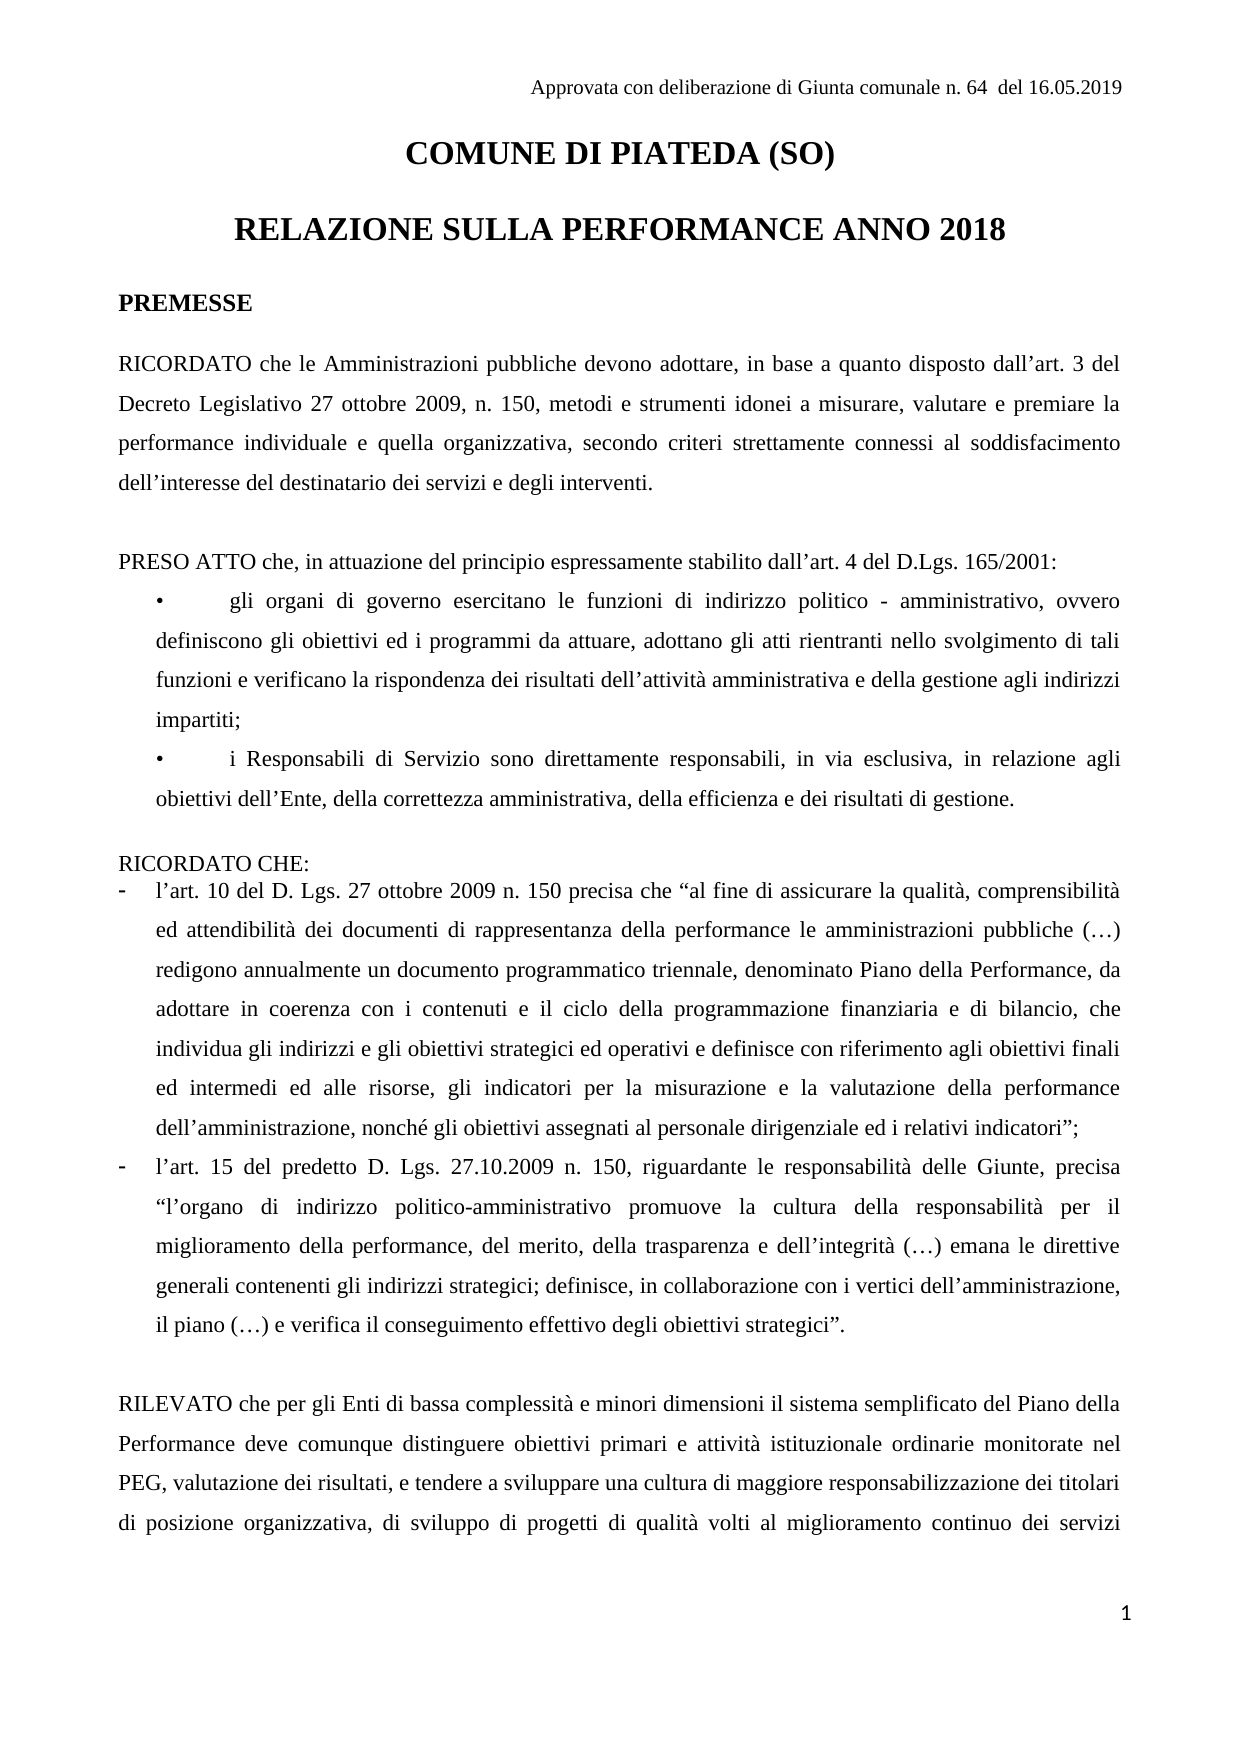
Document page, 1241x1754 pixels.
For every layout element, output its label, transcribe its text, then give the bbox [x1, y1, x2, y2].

list l’art. 15 del predetto D. Lgs. 27.10.2009 n. 150, riguardante le responsabilità delle Giunte, precisa “l’organo di indirizzo politico-amministrativo promuove la cultura della responsabilità per il miglioramento della performance, del merito, della trasparenza e dell’integrità (…) emana le direttive generali contenenti gli indirizzi strategici; definisce, in collaborazione con i vertici dell’amministrazione, il piano (…) e verifica il conseguimento effettivo degli obiettivi strategici”. [118, 1153, 1122, 1337]
text PREMESSE [118, 288, 1122, 316]
text RICORDATO CHE: [118, 851, 1122, 877]
list i Responsabili di Servizio sono direttamente responsabili, in via esclusiva, in relazione agli obiettivi dell’Ente, della correttezza amministrativa, della efficienza e dei risultati di gestione. [156, 745, 1122, 811]
text PRESO ATTO che, in attuazione del principio espressamente stabilito dall’art. 4 del D.Lgs. 165/2001: [118, 548, 1122, 574]
text RELAZIONE SULLA PERFORMANCE ANNO 2018 [118, 209, 1122, 248]
list l’art. 10 del D. Lgs. 27 ottobre 2009 n. 150 precisa che “al fine di assicurare la qualità, comprensibilità ed attendibilità dei documenti di rappresentanza della performance le amministrazioni pubbliche (…) redigono annualmente un documento programmatico triennale, denominato Piano della Performance, da adottare in coerenza con i contenuti e il ciclo della programmazione finanziaria e di bilancio, che individua gli indirizzi e gli obiettivi strategici ed operativi e definisce con riferimento agli obiettivi finali ed intermedi ed alle risorse, gli indicatori per la misurazione e la valutazione della performance dell’amministrazione, nonché gli obiettivi assegnati al personale dirigenziale ed i relativi indicatori”; [118, 877, 1122, 1140]
text COMUNE DI PIATEDA (SO) [118, 133, 1122, 171]
text RICORDATO che le Amministrazioni pubbliche devono adottare, in base a quanto disposto dall’art. 3 del Decreto Legislativo 27 ottobre 2009, n. 150, metodi e strumenti idonei a misurare, valutare e premiare la performance individuale e quella organizzativa, secondo criteri strettamente connessi al soddisfacimento dell’interesse del destinatario dei servizi e degli interventi. [118, 350, 1122, 495]
text RILEVATO che per gli Enti di bassa complessità e minori dimensioni il sistema semplificato del Piano della Performance deve comunque distinguere obiettivi primari e attività istituzionale ordinarie monitorate nel PEG, valutazione dei risultati, e tendere a sviluppare una cultura di maggiore responsabilizzazione dei titolari di posizione organizzativa, di sviluppo di progetti di qualità volti al miglioramento continuo dei servizi [118, 1390, 1122, 1535]
list gli organi di governo esercitano le funzioni di indirizzo politico - amministrativo, ovvero definiscono gli obiettivi ed i programmi da attuare, adottano gli atti rientranti nello svolgimento di tali funzioni e verificano la rispondenza dei risultati dell’attività amministrativa e della gestione agli indirizzi impartiti; [156, 587, 1122, 732]
